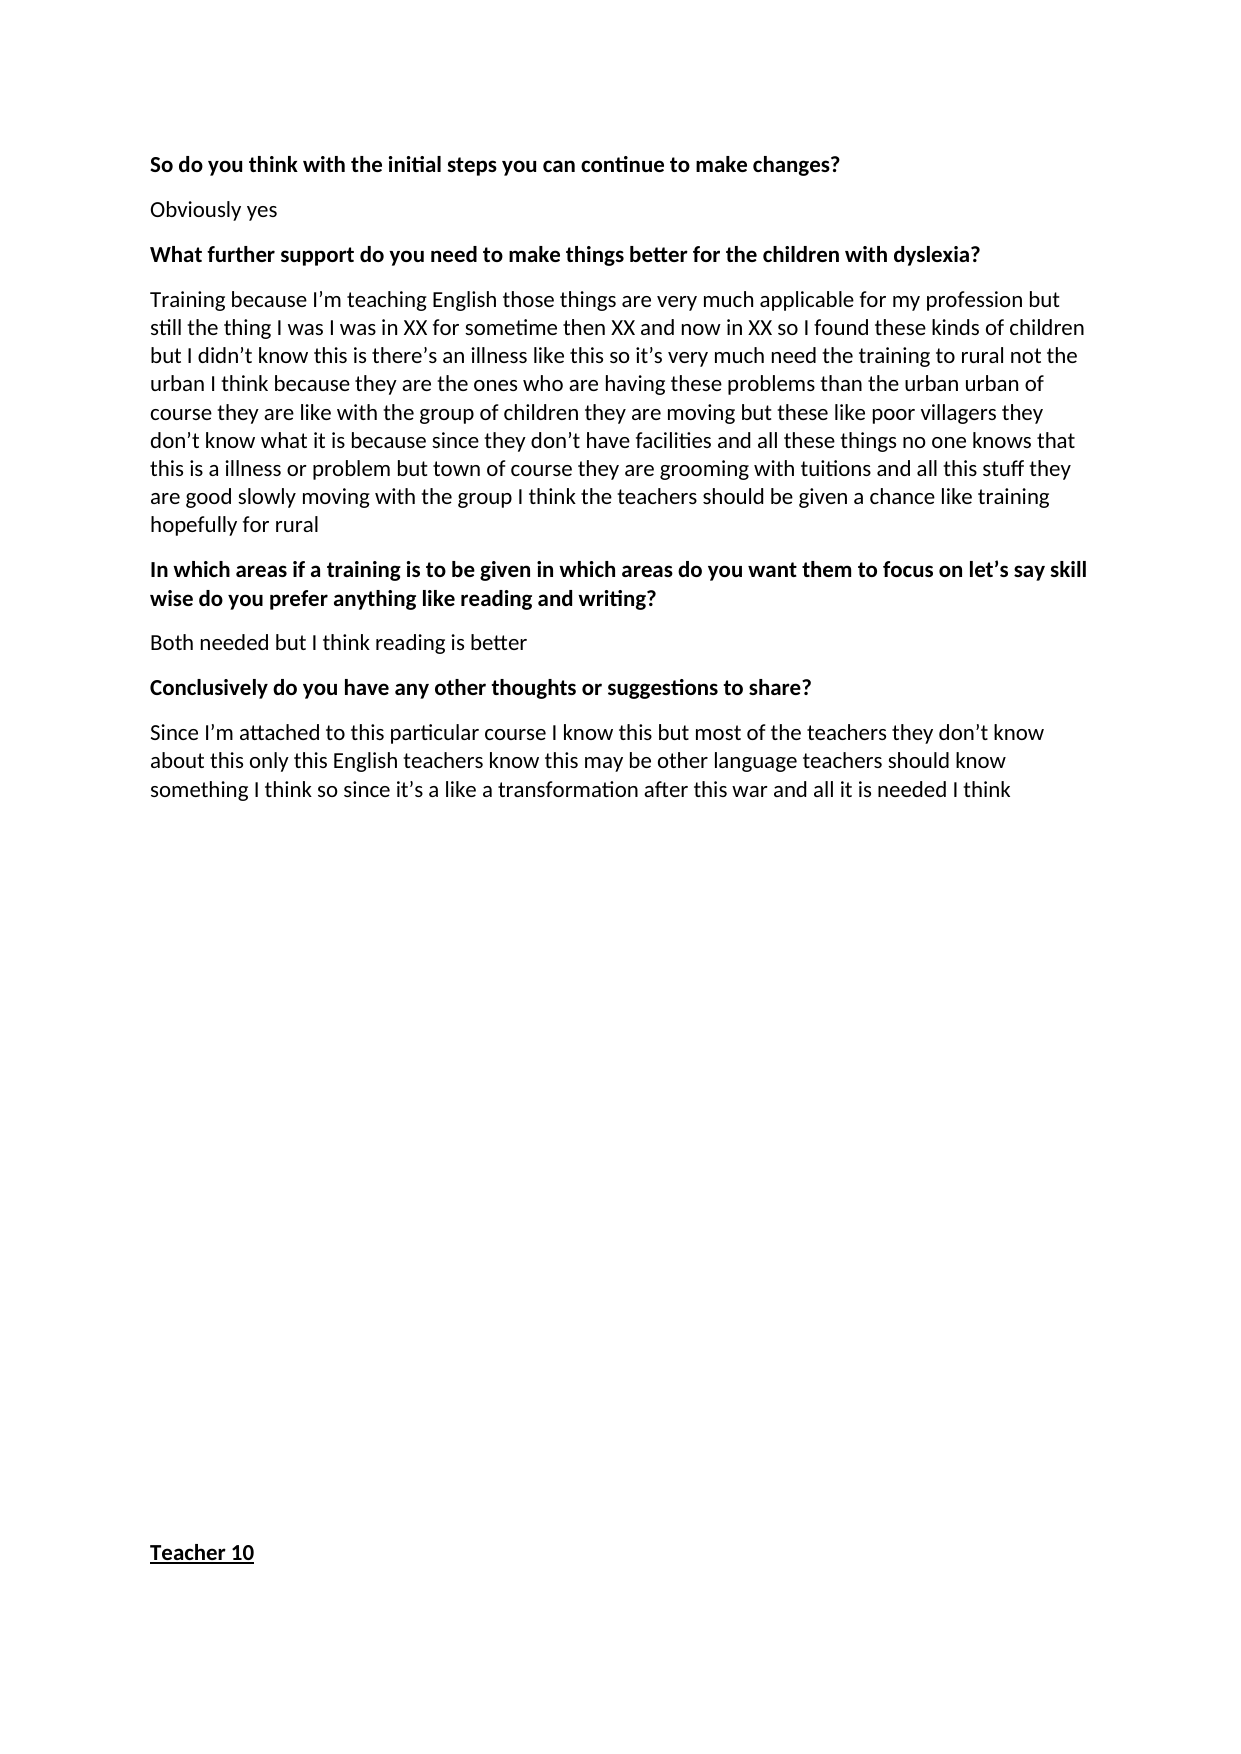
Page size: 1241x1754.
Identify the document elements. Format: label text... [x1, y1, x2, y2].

text Since I’m attached to this particular course I know this but most of the teachers they don’t know about this only this English teachers know this may be other language teachers should know something I think so since it’s a like a transformation after this war and all it is needed I think [150, 718, 1090, 803]
text In which areas if a training is to be given in which areas do you want them to focus on let’s say skill wise do you prefer anything like reading and writing? [150, 555, 1090, 612]
text Training because I’m teaching English those things are very much applicable for my profession but still the thing I was I was in XX for sometime then XX and now in XX so I found these kinds of children but I didn’t know this is there’s an illness like this so it’s very much need the training to rural not the urban I think because they are the ones who are having these problems than the urban urban of course they are like with the group of children they are moving but these like poor villagers they don’t know what it is because since they don’t have facilities and all these things no one knows that this is a illness or problem but town of course they are grooming with tuitions and all this stuff they are good slowly moving with the group I think the teachers should be given a chance like training hopefully for rural [150, 285, 1090, 538]
text What further support do you need to make things better for the children with dyslexia? [150, 240, 1090, 268]
text Conclusively do you have any other thoughts or suggestions to share? [150, 673, 1090, 701]
text Both needed but I think reading is better [150, 628, 1090, 657]
text Teacher 10 [150, 1538, 1090, 1566]
text So do you think with the initial steps you can continue to make changes? [150, 150, 1090, 178]
text Obviously yes [150, 195, 1090, 223]
